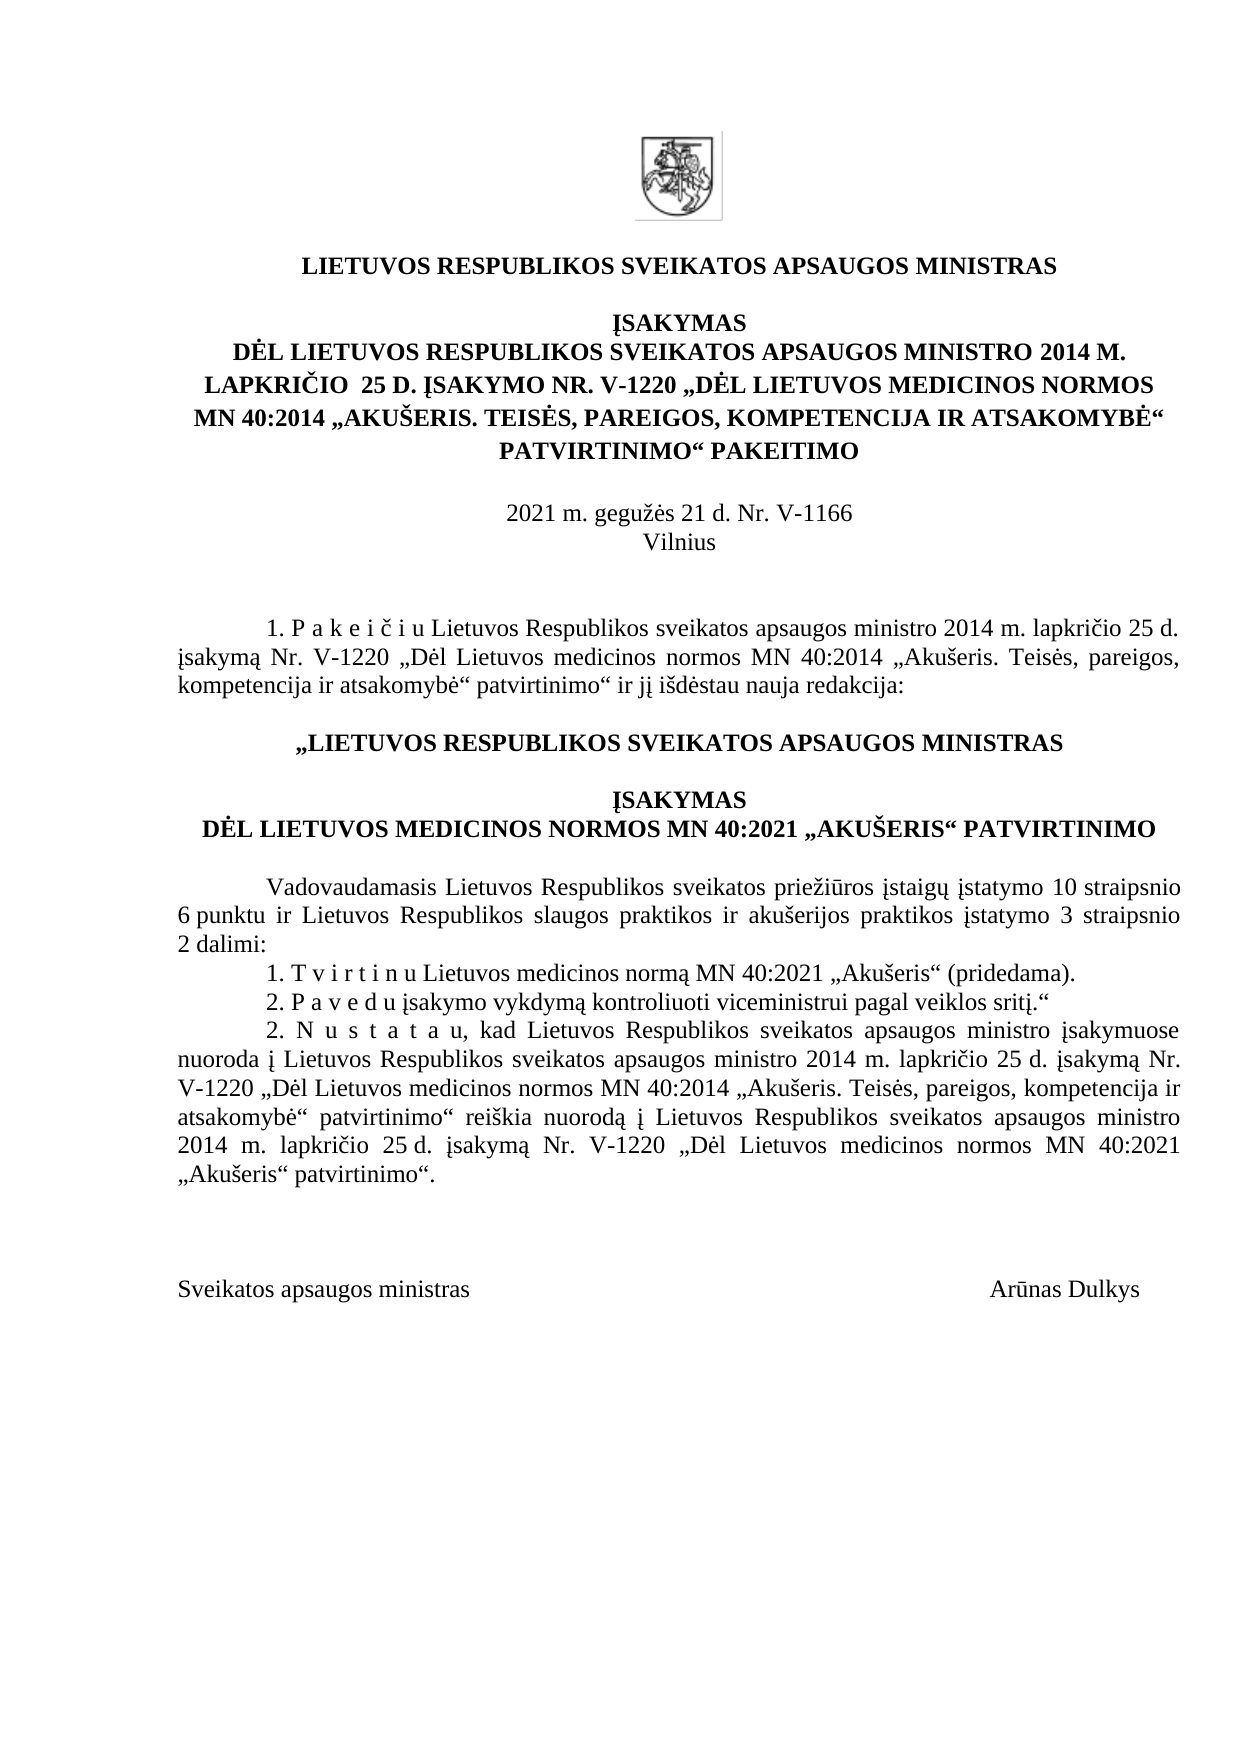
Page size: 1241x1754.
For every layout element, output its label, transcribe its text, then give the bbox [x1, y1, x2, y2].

text DĖL LIETUVOS RESPUBLIKOS SVEIKATOS APSAUGOS MINISTRO 2014 M. LAPKRIČIO 25 D. Įsakymo NR. V-1220 „DĖL LIETUVOS MEDICINOS NORMOS MN 40:2014 „AKUŠERIS. TEISĖS, PAREIGOS, KOMPETENCIJA IR ATSAKOMYBĖ“ PATVIRTINIMO“ PAKEITIMO [177, 337, 1181, 465]
text ĮSAKYMAS [177, 785, 1181, 814]
text Vadovaudamasis Lietuvos Respublikos sveikatos priežiūros įstaigų įstatymo 10 straipsnio 6 punktu ir Lietuvos Respublikos slaugos praktikos ir akušerijos praktikos įstatymo 3 straipsnio 2 dalimi: [177, 872, 1181, 958]
text 1. T v i r t i n u Lietuvos medicinos normą MN 40:2021 „Akušeris“ (pridedama). [177, 958, 1181, 987]
text 2021 m. gegužės 21 d. Nr. V-1166 [177, 498, 1181, 527]
text „LIETUVOS RESPUBLIKOS SVEIKATOS APSAUGOS MINISTRAS [177, 728, 1181, 757]
text Vilnius [177, 527, 1181, 555]
text DĖL LIETUVOS MEDICINOS NORMOS MN 40:2021 „AKUŠERIS“ PATVIRTINIMO [177, 814, 1181, 843]
text LIETUVOS RESPUBLIKOS SVEIKATOS APSAUGOS MINISTRAS [177, 251, 1181, 279]
text 1. P a k e i č i u Lietuvos Respublikos sveikatos apsaugos ministro 2014 m. lapkričio 25 d. įsakymą Nr. V-1220 „Dėl Lietuvos medicinos normos MN 40:2014 „Akušeris. Teisės, pareigos, kompetencija ir atsakomybė“ patvirtinimo“ ir jį išdėstau nauja redakcija: [177, 613, 1181, 699]
text 2. N u s t a t a u, kad Lietuvos Respublikos sveikatos apsaugos ministro įsakymuose nuoroda į Lietuvos Respublikos sveikatos apsaugos ministro 2014 m. lapkričio 25 d. įsakymą Nr. V-1220 „Dėl Lietuvos medicinos normos MN 40:2014 „Akušeris. Teisės, pareigos, kompetencija ir atsakomybė“ patvirtinimo“ reiškia nuorodą į Lietuvos Respublikos sveikatos apsaugos ministro 2014 m. lapkričio 25 d. įsakymą Nr. V-1220 „Dėl Lietuvos medicinos normos MN 40:2021 „Akušeris“ patvirtinimo“. [177, 1015, 1181, 1188]
text 2. P a v e d u įsakymo vykdymą kontroliuoti viceministrui pagal veiklos sritį.“ [177, 987, 1181, 1015]
text ĮSAKYMAS [177, 308, 1181, 337]
text Sveikatos apsaugos ministras Arūnas Dulkys [177, 1274, 1181, 1303]
